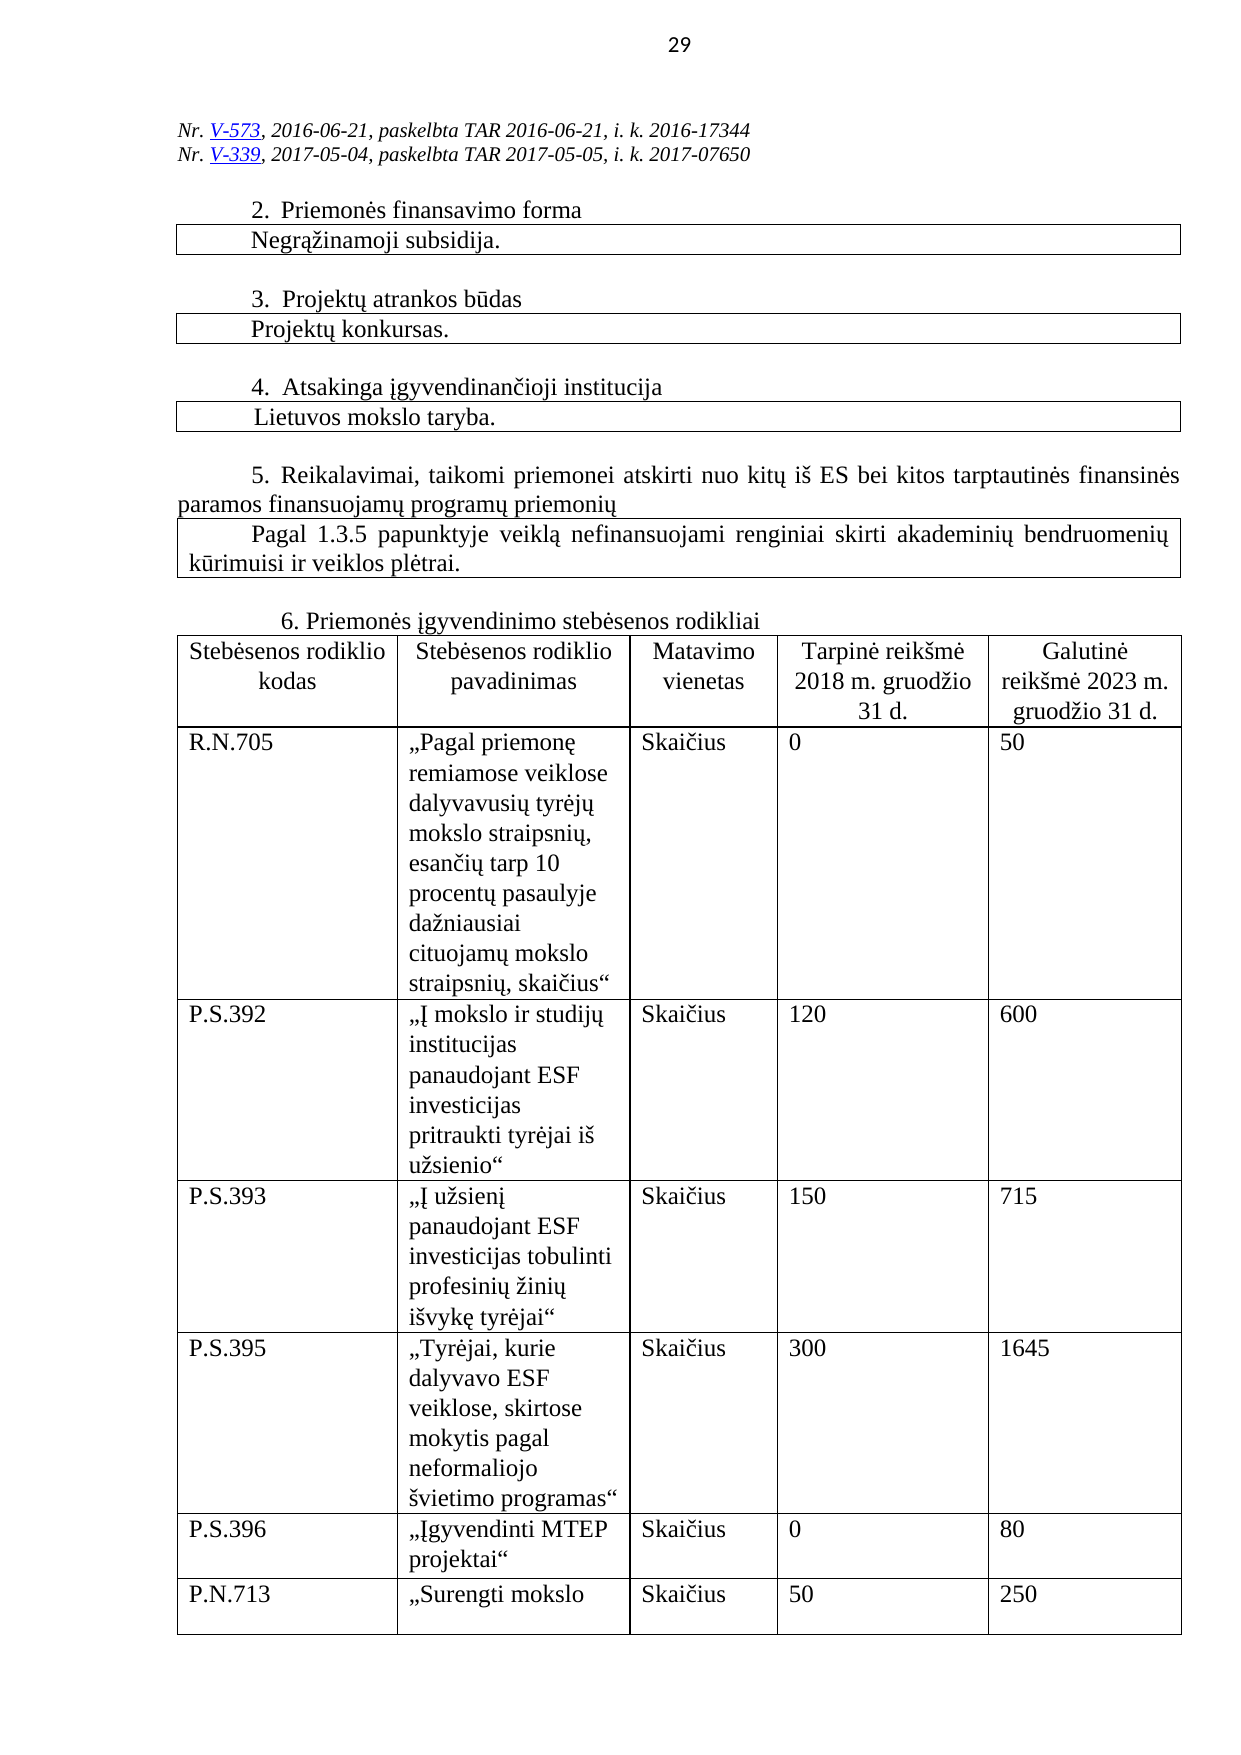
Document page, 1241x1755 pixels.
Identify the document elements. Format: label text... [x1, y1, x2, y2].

table_cell P.S.395 [178, 1333, 397, 1513]
text 3. Projektų atrankos būdas [251, 284, 1181, 313]
table_header Lietuvos mokslo taryba. [177, 402, 1180, 431]
table_cell Skaičius [631, 1514, 777, 1578]
table_header Galutinė reikšmė 2023 m. gruodžio 31 d. [989, 636, 1181, 726]
table_header Projektų konkursas. [177, 314, 1180, 342]
table_cell Skaičius [631, 1000, 777, 1180]
table_cell P.S.396 [178, 1514, 397, 1578]
text Nr. V-573, 2016-06-21, paskelbta TAR 2016-06-21, i. k. 2016-17344 [177, 118, 1181, 142]
table_cell 0 [778, 1514, 988, 1578]
table_header Tarpinė reikšmė 2018 m. gruodžio 31 d. [778, 636, 988, 726]
table_cell 1645 [989, 1333, 1181, 1513]
table_cell „Surengti mokslo [398, 1579, 629, 1634]
table_cell Skaičius [631, 728, 777, 998]
text 5. Reikalavimai, taikomi priemonei atskirti nuo kitų iš ES bei kitos tarptautinės finansinės paramos finansuojamų programų priemonių [177, 461, 1181, 518]
text 2. Priemonės finansavimo forma [251, 195, 1181, 224]
table_header Pagal 1.3.5 papunktyje veiklą nefinansuojami renginiai skirti akademinių bendruomenių kūrimuisi ir veiklos plėtrai. [178, 519, 1180, 577]
table_cell „Į užsienį panaudojant ESF investicijas tobulinti profesinių žinių išvykę tyrėjai“ [398, 1181, 629, 1332]
table_cell 0 [778, 728, 988, 998]
table_cell 715 [989, 1181, 1181, 1332]
table_header Matavimo vienetas [631, 636, 777, 726]
table_cell P.S.392 [178, 1000, 397, 1180]
table_header Negrąžinamoji subsidija. [177, 225, 1180, 254]
table_header Stebėsenos rodiklio pavadinimas [398, 636, 629, 726]
table_cell 80 [989, 1514, 1181, 1578]
table_cell 600 [989, 1000, 1181, 1180]
text Nr. V-339, 2017-05-04, paskelbta TAR 2017-05-05, i. k. 2017-07650 [177, 142, 1181, 166]
table_cell P.S.393 [178, 1181, 397, 1332]
table_cell 120 [778, 1000, 988, 1180]
table_cell „Įgyvendinti MTEP projektai“ [398, 1514, 629, 1578]
table_cell 250 [989, 1579, 1181, 1634]
text 6. Priemonės įgyvendinimo stebėsenos rodikliai [177, 606, 1181, 635]
table_cell R.N.705 [178, 728, 397, 998]
table_cell 150 [778, 1181, 988, 1332]
table_header Stebėsenos rodiklio kodas [178, 636, 397, 726]
table_cell Skaičius [631, 1579, 777, 1634]
table_cell „Tyrėjai, kurie dalyvavo ESF veiklose, skirtose mokytis pagal neformaliojo švietimo programas“ [398, 1333, 629, 1513]
text 4. Atsakinga įgyvendinančioji institucija [251, 372, 1181, 401]
table_cell P.N.713 [178, 1579, 397, 1634]
table_cell 300 [778, 1333, 988, 1513]
table_cell 50 [989, 728, 1181, 998]
table_cell „Į mokslo ir studijų institucijas panaudojant ESF investicijas pritraukti tyrėjai iš užsienio“ [398, 1000, 629, 1180]
table_cell Skaičius [631, 1333, 777, 1513]
table_cell „Pagal priemonę remiamose veiklose dalyvavusių tyrėjų mokslo straipsnių, esančių tarp 10 procentų pasaulyje dažniausiai cituojamų mokslo straipsnių, skaičius“ [398, 728, 629, 998]
table_cell 50 [778, 1579, 988, 1634]
table_cell Skaičius [631, 1181, 777, 1332]
